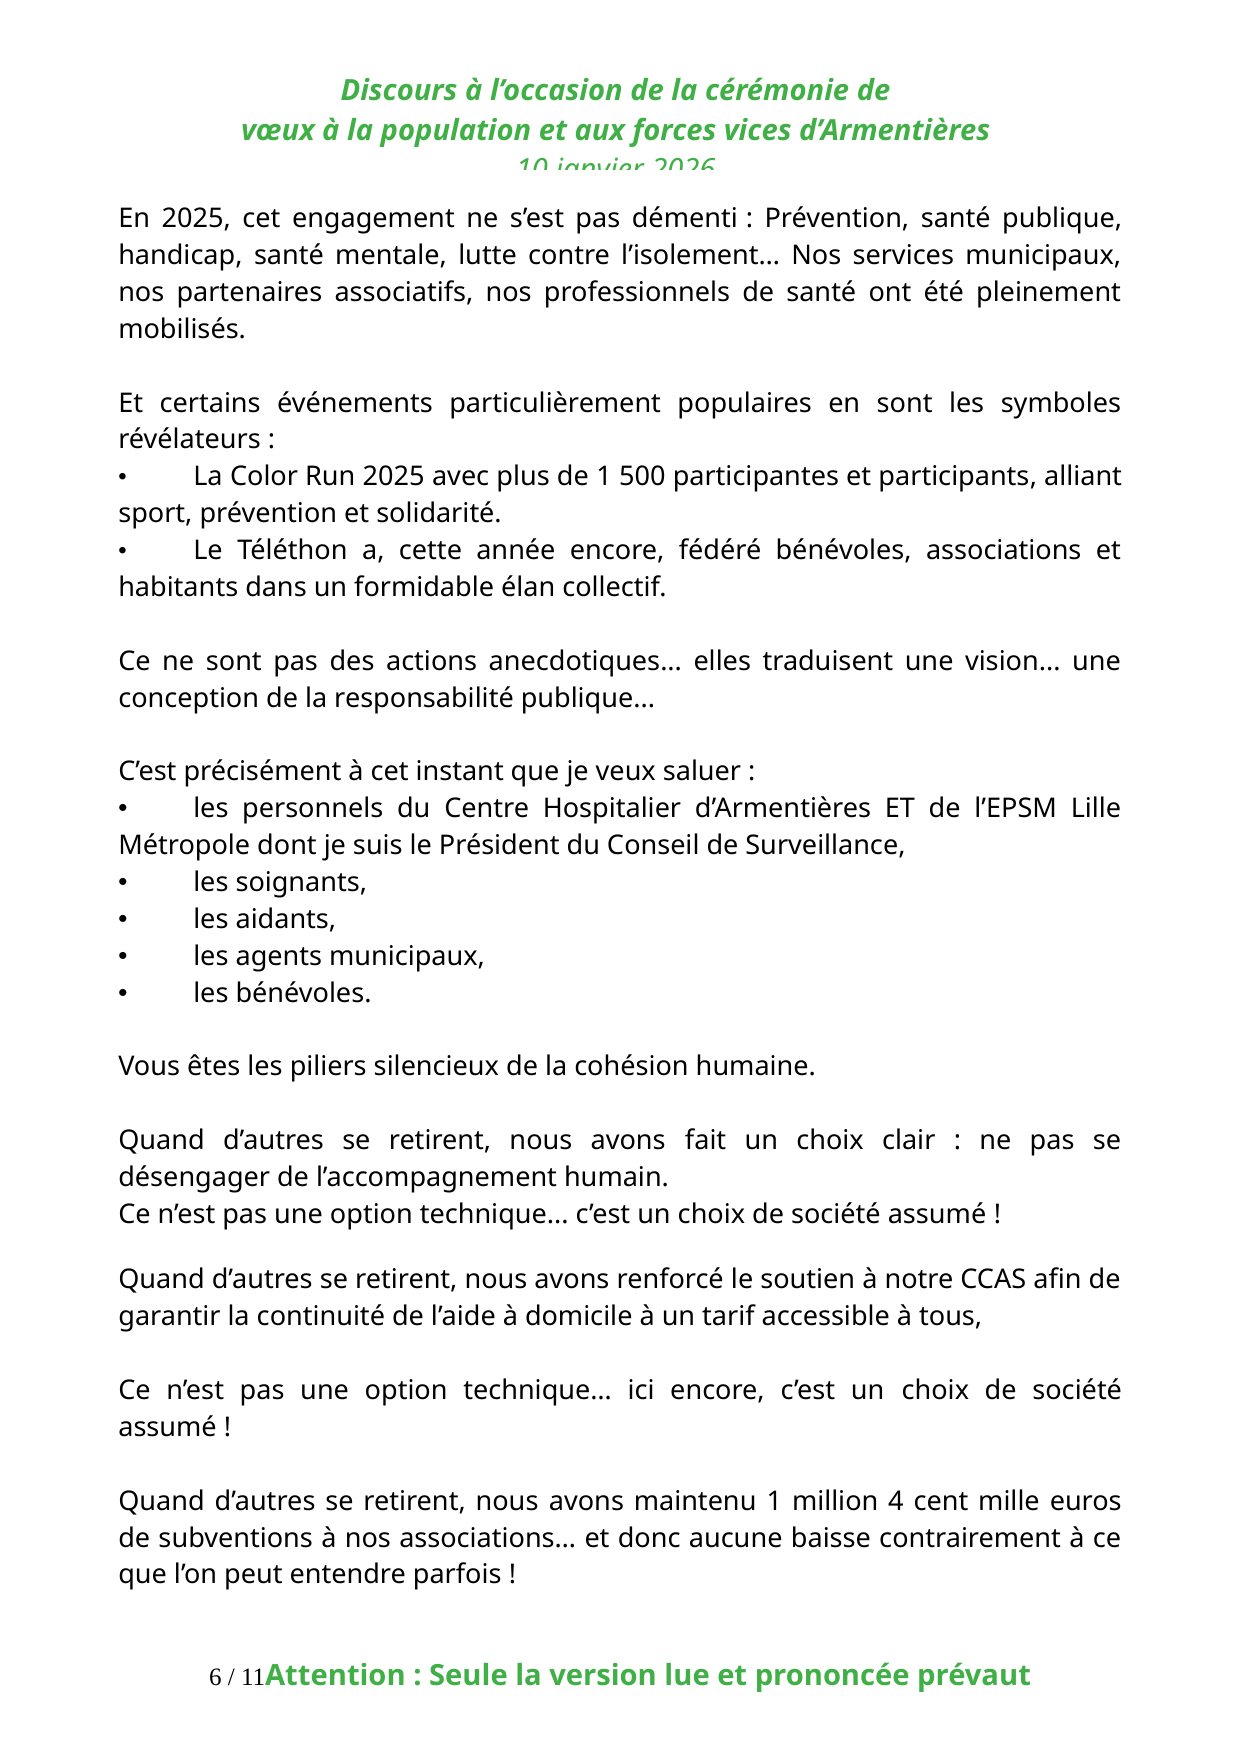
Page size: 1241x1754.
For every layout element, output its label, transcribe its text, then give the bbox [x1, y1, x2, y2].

list les personnels du Centre Hospitalier d’Armentières ET de l’EPSM Lille Métropole dont je suis le Président du Conseil de Surveillance, [118, 789, 1122, 862]
list les soignants, [118, 862, 1122, 899]
text Ce n’est pas une option technique… ici encore, c’est un choix de société assumé ! [118, 1371, 1122, 1444]
list les agents municipaux, [118, 936, 1122, 973]
list La Color Run 2025 avec plus de 1 500 participantes et participants, alliant sport, prévention et solidarité. [118, 457, 1122, 531]
text Quand d’autres se retirent, nous avons renforcé le soutien à notre CCAS afin de garantir la continuité de l’aide à domicile à un tarif accessible à tous, [118, 1260, 1122, 1334]
list les aidants, [118, 899, 1122, 936]
text C’est précisément à cet instant que je veux saluer : [118, 752, 1122, 789]
text Vous êtes les piliers silencieux de la cohésion humaine. [118, 1047, 1122, 1084]
list les bénévoles. [118, 973, 1122, 1010]
text En 2025, cet engagement ne s’est pas démenti : Prévention, santé publique, handicap, santé mentale, lutte contre l’isolement… Nos services municipaux, nos partenaires associatifs, nos professionnels de santé ont été pleinement mobilisés. [118, 199, 1122, 346]
text Quand d’autres se retirent, nous avons fait un choix clair : ne pas se désengager de l’accompagnement humain. [118, 1121, 1122, 1194]
text Ce n’est pas une option technique... c’est un choix de société assumé ! [118, 1194, 1122, 1231]
text Quand d’autres se retirent, nous avons maintenu 1 million 4 cent mille euros de subventions à nos associations… et donc aucune baisse contrairement à ce que l’on peut entendre parfois ! [118, 1481, 1122, 1592]
list Le Téléthon a, cette année encore, fédéré bénévoles, associations et habitants dans un formidable élan collectif. [118, 531, 1122, 604]
text Et certains événements particulièrement populaires en sont les symboles révélateurs : [118, 383, 1122, 457]
text Ce ne sont pas des actions anecdotiques... elles traduisent une vision... une conception de la responsabilité publique... [118, 641, 1122, 715]
